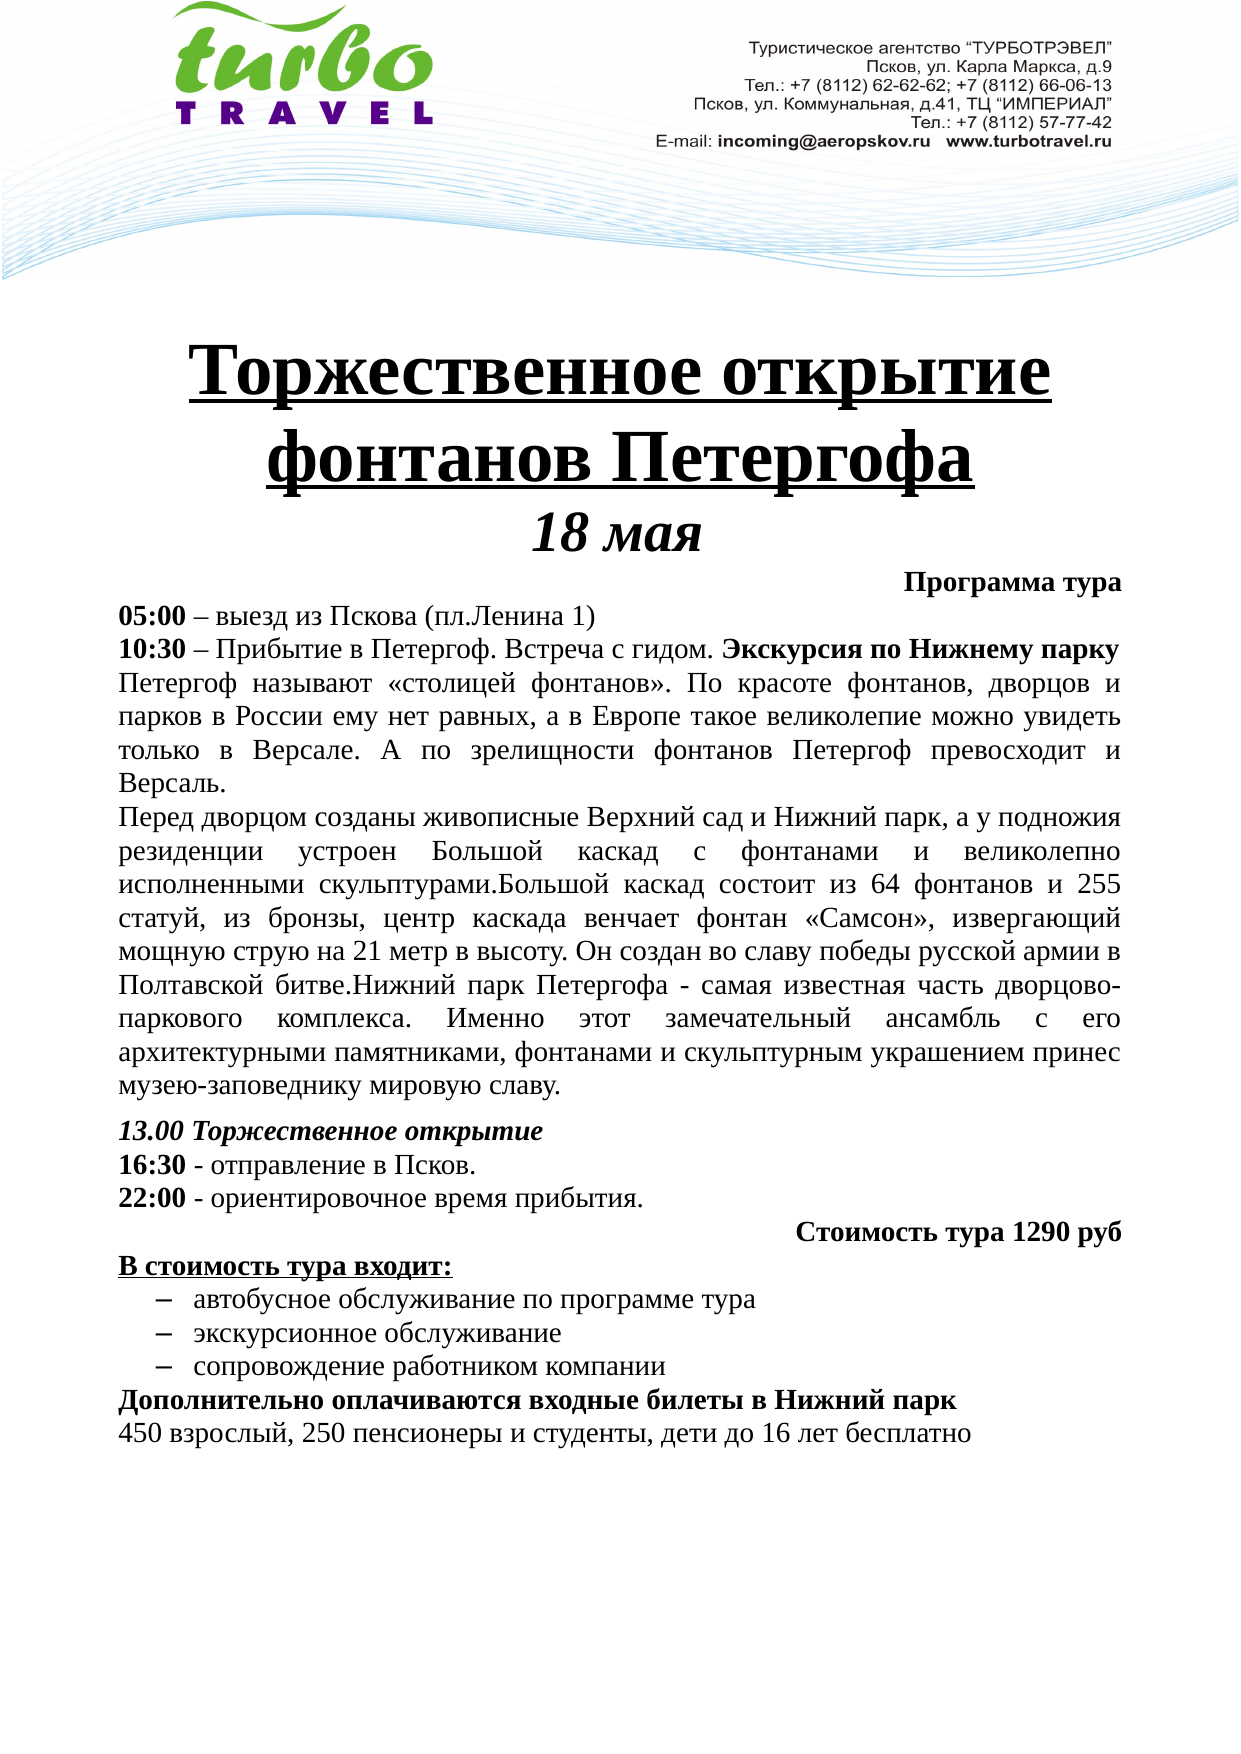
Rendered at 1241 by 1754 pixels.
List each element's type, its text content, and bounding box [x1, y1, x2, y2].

list экскурсионное обслуживание [156, 1315, 1122, 1348]
picture [2, 1, 1239, 280]
list сопровождение работником компании [156, 1348, 1122, 1382]
text 16:30 - отправление в Псков. [118, 1147, 1122, 1181]
text 05:00 – выезд из Пскова (пл.Ленина 1) [118, 598, 1122, 631]
text Торжественное открытие фонтанов Петергофа [118, 325, 1122, 497]
text 450 взрослый, 250 пенсионеры и студенты, дети до 16 лет бесплатно [118, 1416, 1122, 1449]
text Петергоф называют «столицей фонтанов». По красоте фонтанов, дворцов и парков в России ему нет равных, а в Европе такое великолепие можно увидеть только в Версале. А по зрелищности фонтанов Петергоф превосходит и Версаль. [118, 665, 1122, 799]
text 13.00 Торжественное открытие [118, 1113, 1122, 1147]
text 18 мая [118, 497, 1122, 564]
text 22:00 - ориентировочное время прибытия. [118, 1181, 1122, 1214]
text Программа тура [118, 564, 1122, 598]
text В стоимость тура входит: [118, 1248, 1122, 1281]
text Стоимость тура 1290 руб [118, 1214, 1122, 1248]
text Перед дворцом созданы живописные Верхний сад и Нижний парк, а у подножия резиденции устроен Большой каскад с фонтанами и великолепно исполненными скульптурами.Большой каскад состоит из 64 фонтанов и 255 статуй, из бронзы, центр каскада венчает фонтан «Самсон», извергающий мощную струю на 21 метр в высоту. Он создан во славу победы русской армии в Полтавской битве.Нижний парк Петергофа - самая известная часть дворцово-паркового комплекса. Именно этот замечательный ансамбль с его архитектурными памятниками, фонтанами и скульптурным украшением принес музею-заповеднику мировую славу. [118, 799, 1122, 1101]
text Дополнительно оплачиваются входные билеты в Нижний парк [118, 1382, 1122, 1416]
list автобусное обслуживание по программе тура [156, 1281, 1122, 1315]
text 10:30 – Прибытие в Петергоф. Встреча с гидом. Экскурсия по Нижнему парку [118, 631, 1122, 665]
